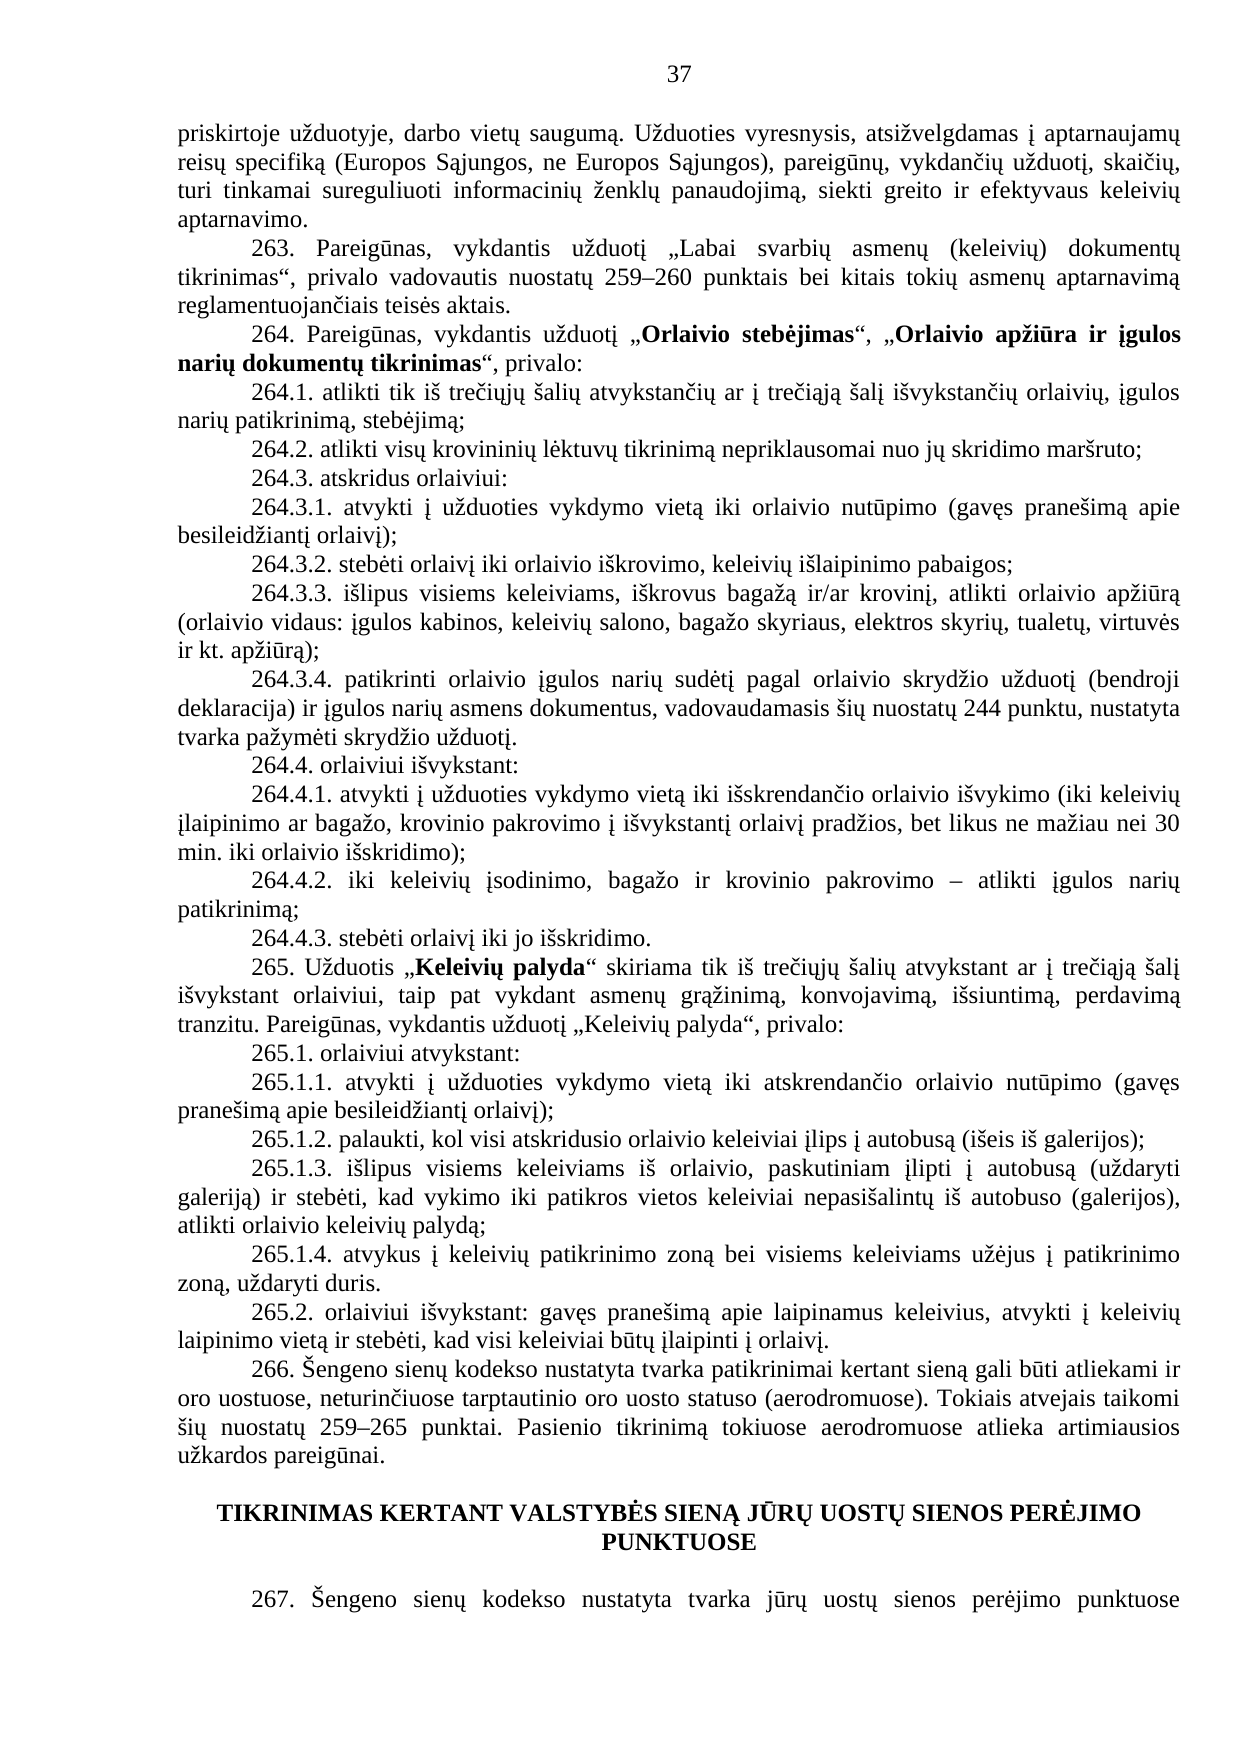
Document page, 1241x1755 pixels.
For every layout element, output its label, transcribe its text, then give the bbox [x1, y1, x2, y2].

text 265.2. orlaiviui išvykstant: gavęs pranešimą apie laipinamus keleivius, atvykti į keleivių laipinimo vietą ir stebėti, kad visi keleiviai būtų įlaipinti į orlaivį. [177, 1297, 1181, 1354]
text 264.4.1. atvykti į užduoties vykdymo vietą iki išskrendančio orlaivio išvykimo (iki keleivių įlaipinimo ar bagažo, krovinio pakrovimo į išvykstantį orlaivį pradžios, bet likus ne mažiau nei 30 min. iki orlaivio išskridimo); [177, 779, 1181, 866]
text 265.1. orlaiviui atvykstant: [177, 1038, 1181, 1067]
text 264.3.1. atvykti į užduoties vykdymo vietą iki orlaivio nutūpimo (gavęs pranešimą apie besileidžiantį orlaivį); [177, 492, 1181, 549]
text 265.1.1. atvykti į užduoties vykdymo vietą iki atskrendančio orlaivio nutūpimo (gavęs pranešimą apie besileidžiantį orlaivį); [177, 1067, 1181, 1124]
text 264.3.2. stebėti orlaivį iki orlaivio iškrovimo, keleivių išlaipinimo pabaigos; [177, 549, 1181, 578]
text 264.2. atlikti visų krovininių lėktuvų tikrinimą nepriklausomai nuo jų skridimo maršruto; [177, 434, 1181, 463]
text 265.1.4. atvykus į keleivių patikrinimo zoną bei visiems keleiviams užėjus į patikrinimo zoną, uždaryti duris. [177, 1239, 1181, 1297]
text 264.3. atskridus orlaiviui: [177, 463, 1181, 492]
text 265. Užduotis „Keleivių palyda“ skiriama tik iš trečiųjų šalių atvykstant ar į trečiąją šalį išvykstant orlaiviui, taip pat vykdant asmenų grąžinimą, konvojavimą, išsiuntimą, perdavimą tranzitu. Pareigūnas, vykdantis užduotį „Keleivių palyda“, privalo: [177, 952, 1181, 1038]
text 264.4.3. stebėti orlaivį iki jo išskridimo. [177, 923, 1181, 952]
text 266. Šengeno sienų kodekso nustatyta tvarka patikrinimai kertant sieną gali būti atliekami ir oro uostuose, neturinčiuose tarptautinio oro uosto statuso (aerodromuose). Tokiais atvejais taikomi šių nuostatų 259–265 punktai. Pasienio tikrinimą tokiuose aerodromuose atlieka artimiausios užkardos pareigūnai. [177, 1354, 1181, 1469]
text 263. Pareigūnas, vykdantis užduotį „Labai svarbių asmenų (keleivių) dokumentų tikrinimas“, privalo vadovautis nuostatų 259–260 punktais bei kitais tokių asmenų aptarnavimą reglamentuojančiais teisės aktais. [177, 233, 1181, 319]
text priskirtoje užduotyje, darbo vietų saugumą. Užduoties vyresnysis, atsižvelgdamas į aptarnaujamų reisų specifiką (Europos Sąjungos, ne Europos Sąjungos), pareigūnų, vykdančių užduotį, skaičių, turi tinkamai sureguliuoti informacinių ženklų panaudojimą, siekti greito ir efektyvaus keleivių aptarnavimo. [177, 118, 1181, 233]
text 264.3.3. išlipus visiems keleiviams, iškrovus bagažą ir/ar krovinį, atlikti orlaivio apžiūrą (orlaivio vidaus: įgulos kabinos, keleivių salono, bagažo skyriaus, elektros skyrių, tualetų, virtuvės ir kt. apžiūrą); [177, 578, 1181, 664]
text 265.1.2. palaukti, kol visi atskridusio orlaivio keleiviai įlips į autobusą (išeis iš galerijos); [177, 1124, 1181, 1153]
text 267. Šengeno sienų kodekso nustatyta tvarka jūrų uostų sienos perėjimo punktuose [177, 1584, 1181, 1613]
text 265.1.3. išlipus visiems keleiviams iš orlaivio, paskutiniam įlipti į autobusą (uždaryti galeriją) ir stebėti, kad vykimo iki patikros vietos keleiviai nepasišalintų iš autobuso (galerijos), atlikti orlaivio keleivių palydą; [177, 1153, 1181, 1239]
text 264.3.4. patikrinti orlaivio įgulos narių sudėtį pagal orlaivio skrydžio užduotį (bendroji deklaracija) ir įgulos narių asmens dokumentus, vadovaudamasis šių nuostatų 244 punktu, nustatyta tvarka pažymėti skrydžio užduotį. [177, 664, 1181, 751]
text 264.4. orlaiviui išvykstant: [177, 751, 1181, 779]
text 264.1. atlikti tik iš trečiųjų šalių atvykstančių ar į trečiąją šalį išvykstančių orlaivių, įgulos narių patikrinimą, stebėjimą; [177, 377, 1181, 434]
text 264. Pareigūnas, vykdantis užduotį „Orlaivio stebėjimas“, „Orlaivio apžiūra ir įgulos narių dokumentų tikrinimas“, privalo: [177, 319, 1181, 377]
text 264.4.2. iki keleivių įsodinimo, bagažo ir krovinio pakrovimo – atlikti įgulos narių patikrinimą; [177, 866, 1181, 923]
text TIKRINIMAS KERTANT VALSTYBĖS SIENĄ JŪRŲ UOSTŲ SIENOS PERĖJIMO PUNKTUOSE [177, 1498, 1181, 1556]
